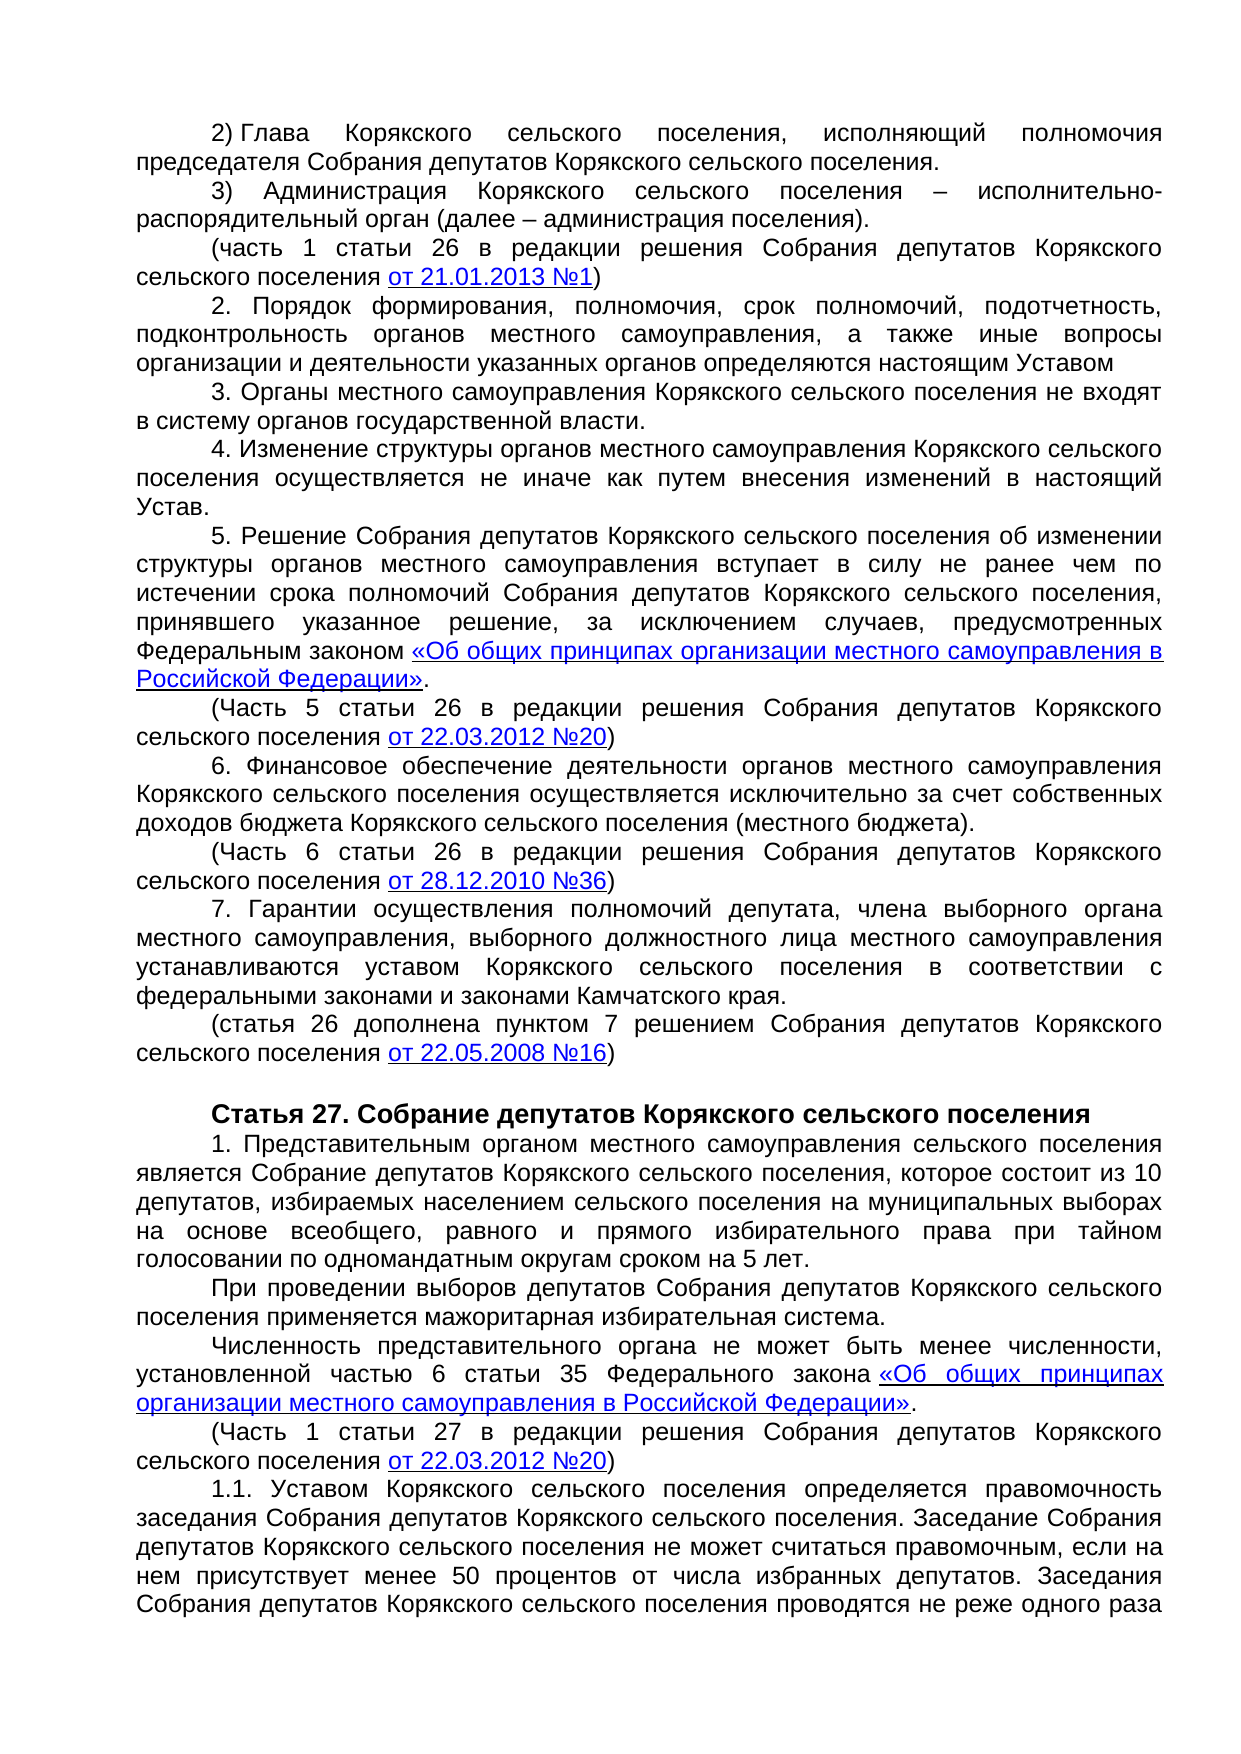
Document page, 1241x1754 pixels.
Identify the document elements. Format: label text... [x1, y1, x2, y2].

text (Часть 5 статьи 26 в редакции решения Собрания депутатов Корякского сельского поселения от 22.03.2012 №20) [136, 693, 1163, 751]
text 3. Органы местного самоуправления Корякского сельского поселения не входят в систему органов государственной власти. [136, 377, 1163, 434]
text 2. Порядок формирования, полномочия, срок полномочий, подотчетность, подконтрольность органов местного самоуправления, а также иные вопросы организации и деятельности указанных органов определяются настоящим Уставом [136, 291, 1163, 377]
text (Часть 1 статьи 27 в редакции решения Собрания депутатов Корякского сельского поселения от 22.03.2012 №20) [136, 1417, 1163, 1474]
text 6. Финансовое обеспечение деятельности органов местного самоуправления Корякского сельского поселения осуществляется исключительно за счет собственных доходов бюджета Корякского сельского поселения (местного бюджета). [136, 751, 1163, 837]
text При проведении выборов депутатов Собрания депутатов Корякского сельского поселения применяется мажоритарная избирательная система. [136, 1273, 1163, 1331]
text 4. Изменение структуры органов местного самоуправления Корякского сельского поселения осуществляется не иначе как путем внесения изменений в настоящий Устав. [136, 434, 1163, 521]
text 5. Решение Собрания депутатов Корякского сельского поселения об изменении структуры органов местного самоуправления вступает в силу не ранее чем по истечении срока полномочий Собрания депутатов Корякского сельского поселения, принявшего указанное решение, за исключением случаев, предусмотренных Федеральным законом «Об общих принципах организации местного самоуправления в Российской Федерации». [136, 521, 1163, 693]
text (часть 1 статьи 26 в редакции решения Собрания депутатов Корякского сельского поселения от 21.01.2013 №1) [136, 233, 1163, 291]
text 1.1. Уставом Корякского сельского поселения определяется правомочность заседания Собрания депутатов Корякского сельского поселения. Заседание Собрания депутатов Корякского сельского поселения не может считаться правомочным, если на нем присутствует менее 50 процентов от числа избранных депутатов. Заседания Собрания депутатов Корякского сельского поселения проводятся не реже одного раза [136, 1474, 1163, 1618]
text (Часть 6 статьи 26 в редакции решения Собрания депутатов Корякского сельского поселения от 28.12.2010 №36) [136, 837, 1163, 894]
text (статья 26 дополнена пунктом 7 решением Собрания депутатов Корякского сельского поселения от 22.05.2008 №16) [136, 1009, 1163, 1067]
text 1. Представительным органом местного самоуправления сельского поселения является Собрание депутатов Корякского сельского поселения, которое состоит из 10 депутатов, избираемых населением сельского поселения на муниципальных выборах на основе всеобщего, равного и прямого избирательного права при тайном голосовании по одномандатным округам сроком на 5 лет. [136, 1129, 1163, 1273]
text Численность представительного органа не может быть менее численности, установленной частью 6 статьи 35 Федерального закона «Об общих принципах организации местного самоуправления в Российской Федерации». [136, 1331, 1163, 1417]
text 3) Администрация Корякского сельского поселения – исполнительно-распорядительный орган (далее – администрация поселения). [136, 176, 1163, 233]
text Статья 27. Собрание депутатов Корякского сельского поселения [136, 1098, 1163, 1129]
text 7. Гарантии осуществления полномочий депутата, члена выборного органа местного самоуправления, выборного должностного лица местного самоуправления устанавливаются уставом Корякского сельского поселения в соответствии с федеральными законами и законами Камчатского края. [136, 894, 1163, 1009]
text 2) Глава Корякского сельского поселения, исполняющий полномочия председателя Собрания депутатов Корякского сельского поселения. [136, 118, 1163, 176]
